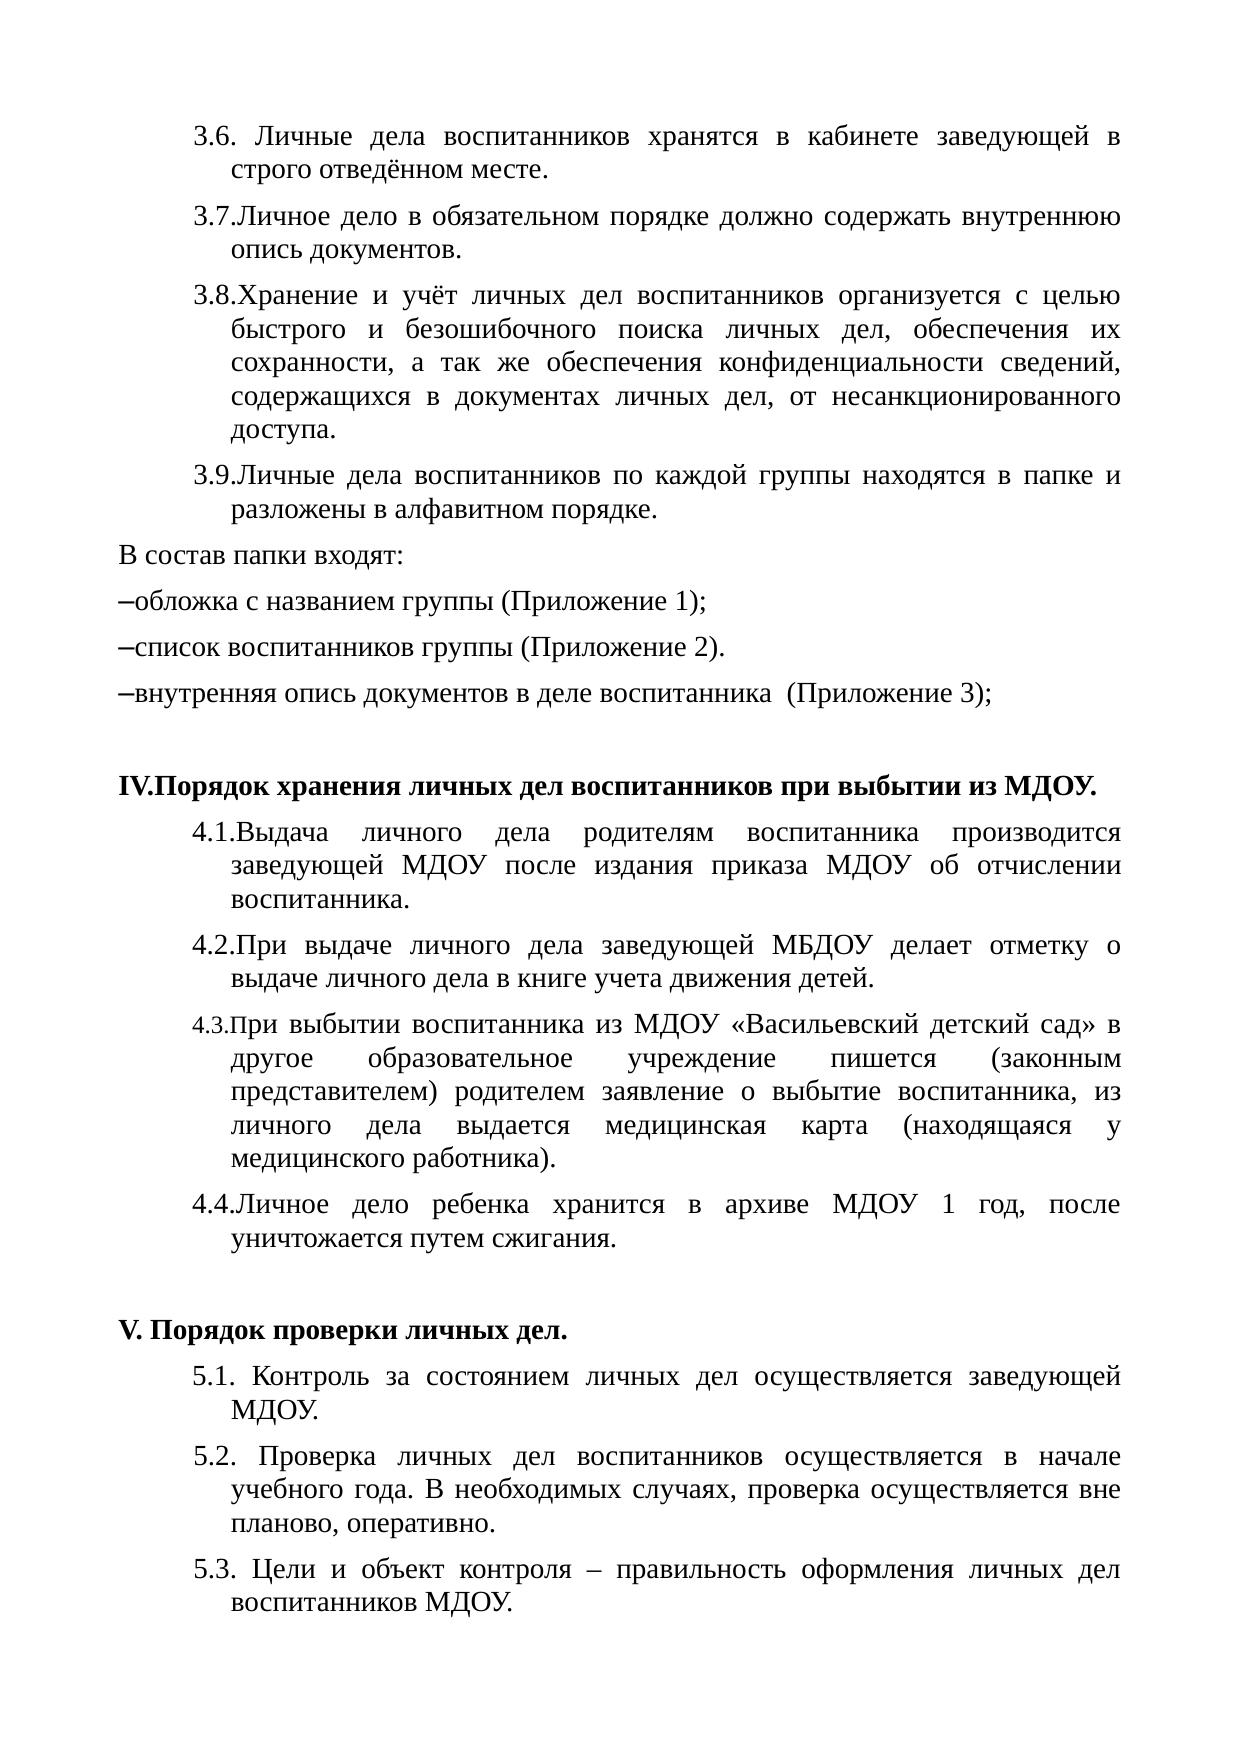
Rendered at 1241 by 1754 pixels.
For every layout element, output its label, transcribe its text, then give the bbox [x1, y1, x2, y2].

list обложка с названием группы (Приложение 1); [118, 583, 1122, 617]
list Порядок хранения личных дел воспитанников при выбытии из МДОУ. [118, 768, 1122, 801]
text 5.2. Проверка личных дел воспитанников осуществляется в начале учебного года. В необходимых случаях, проверка осуществляется вне планово, оперативно. [193, 1438, 1122, 1538]
list При выбытии воспитанника из МДОУ «Васильевский детский сад» в другое образовательное учреждение пишется (законным представителем) родителем заявление о выбытие воспитанника, из личного дела выдается медицинская карта (находящаяся у медицинского работника). [192, 1006, 1122, 1174]
list Выдача личного дела родителям воспитанника производится заведующей МДОУ после издания приказа МДОУ об отчислении воспитанника. [192, 814, 1122, 914]
list внутренняя опись документов в деле воспитанника (Приложение 3); [118, 675, 1122, 709]
list При выдаче личного дела заведующей МБДОУ делает отметку о выдаче личного дела в книге учета движения детей. [192, 927, 1122, 994]
list список воспитанников группы (Приложение 2). [118, 629, 1122, 663]
list Личное дело ребенка хранится в архиве МДОУ 1 год, после уничтожается путем сжигания. [192, 1187, 1122, 1254]
text 3.6. Личные дела воспитанников хранятся в кабинете заведующей в строго отведённом месте. [193, 118, 1122, 185]
text 5.3. Цели и объект контроля – правильность оформления личных дел воспитанников МДОУ. [193, 1551, 1122, 1618]
text 5.1. Контроль за состоянием личных дел осуществляется заведующей МДОУ. [192, 1358, 1122, 1425]
list Личные дела воспитанников по каждой группы находятся в папке и разложены в алфавитном порядке. [193, 457, 1122, 524]
list Личное дело в обязательном порядке должно содержать внутреннюю опись документов. [193, 198, 1122, 265]
text V. Порядок проверки личных дел. [118, 1312, 1122, 1346]
text В состав папки входят: [118, 537, 1122, 571]
list Хранение и учёт личных дел воспитанников организуется с целью быстрого и безошибочного поиска личных дел, обеспечения их сохранности, а так же обеспечения конфиденциальности сведений, содержащихся в документах личных дел, от несанкционированного доступа. [193, 277, 1122, 445]
